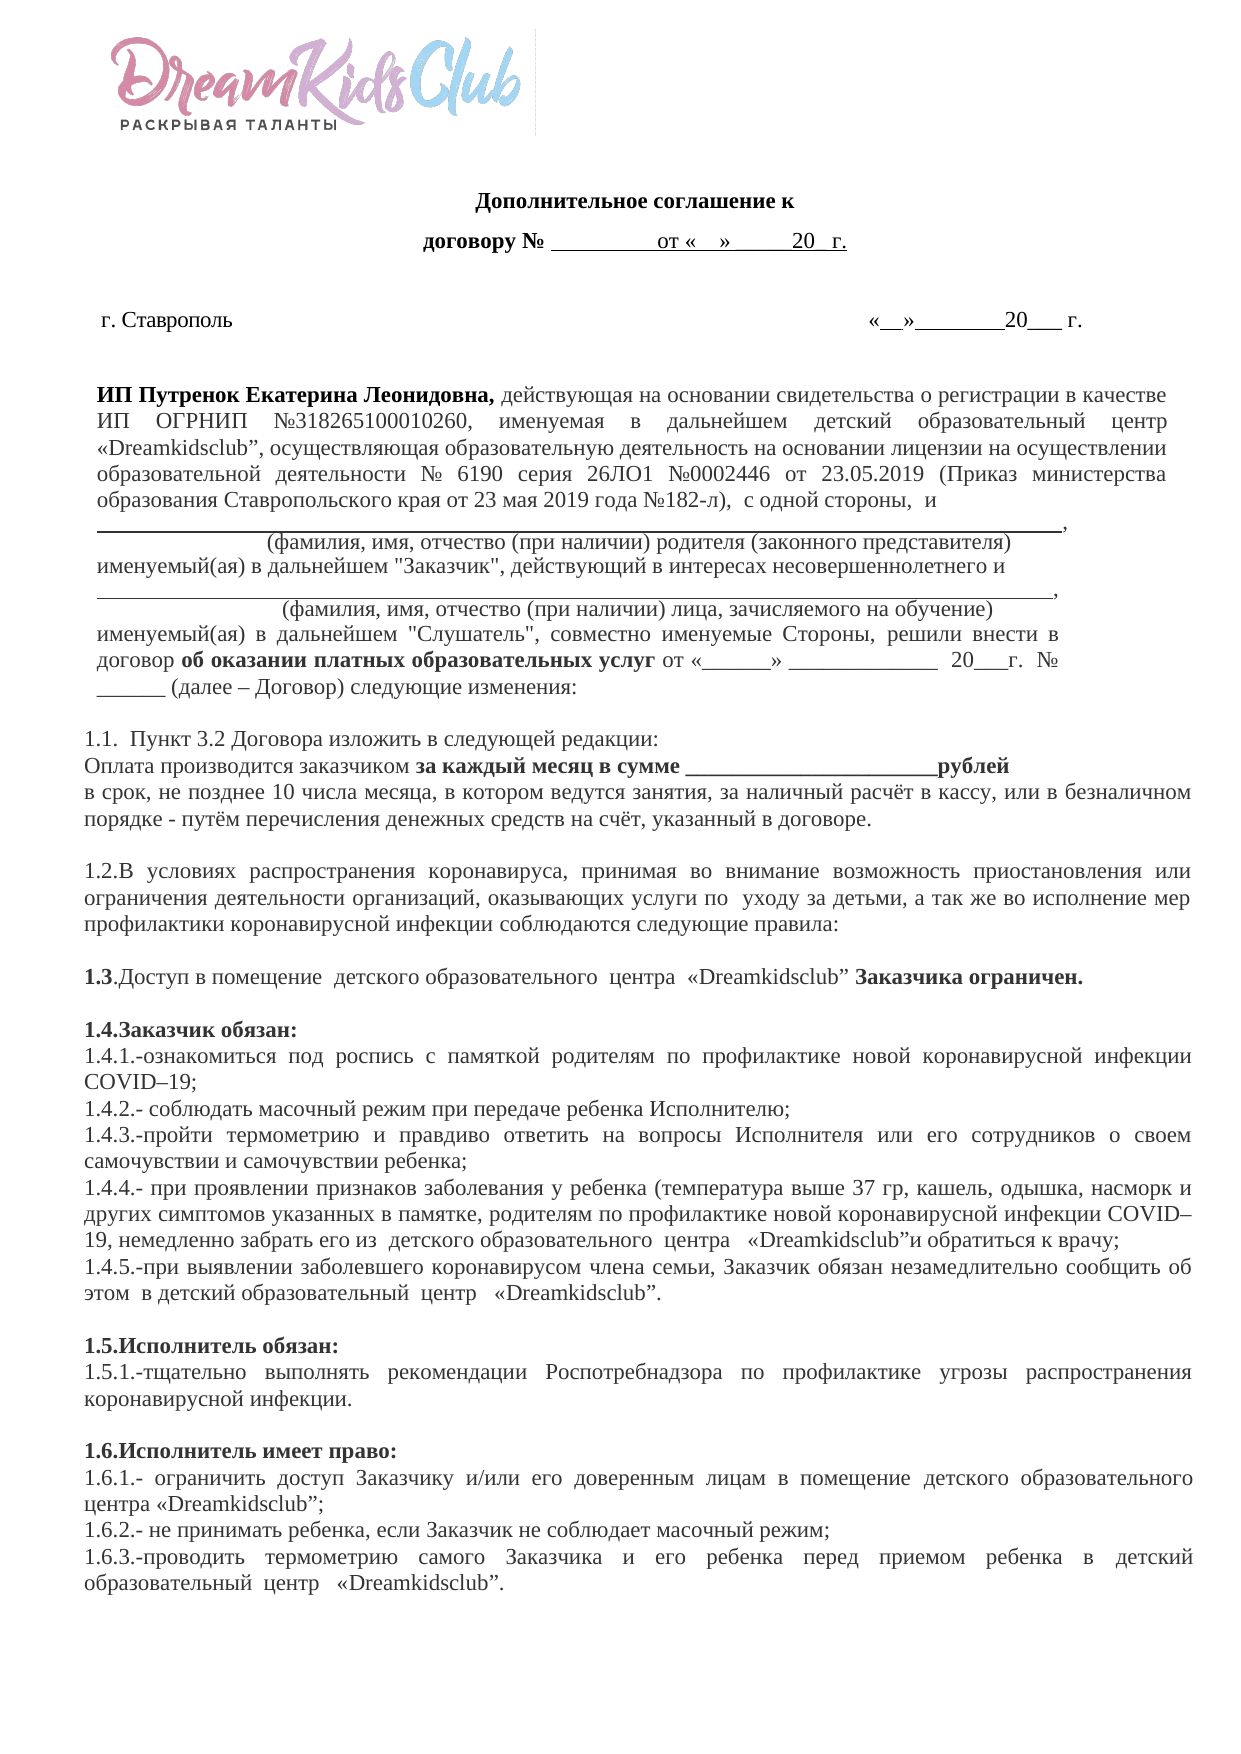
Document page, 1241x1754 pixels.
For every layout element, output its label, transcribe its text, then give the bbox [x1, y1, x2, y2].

text именуемый(ая) в дальнейшем "Слушатель", совместно именуемые Стороны, решили внести в договор об оказании платных образовательных услуг от «______» _____________ 20___г. № ______ (далее – Договор) следующие изменения: [97, 620, 1059, 699]
text 1.4.4.- при проявлении признаков заболевания у ребенка (температура выше 37 гр, кашель, одышка, насморк и других симптомов указанных в памятке, родителям по профилактике новой коронавирусной инфекции COVID–19, немедленно забрать его из детского образовательного центра «Dreamkidsclub”и обратиться к врачу; [84, 1174, 1193, 1253]
text 1.4.5.-при выявлении заболевшего коронавирусом члена семьи, Заказчик обязан незамедлительно сообщить об этом в детский образовательный центр «Dreamkidsclub”. [84, 1253, 1193, 1306]
text ИП Путренок Екатерина Леонидовна, действующая на основании свидетельства о регистрации в качестве ИП ОГРНИП №318265100010260, именуемая в дальнейшем детский образовательный центр «Dreamkidsclub”, осуществляющая образовательную деятельность на основании лицензии на осуществлении образовательной деятельности № 6190 серия 26ЛО1 №0002446 от 23.05.2019 (Приказ министерства образования Ставропольского края от 23 мая 2019 года №182-л), с одной стороны, и [97, 381, 1168, 513]
text 1.6.2.- не принимать ребенка, если Заказчик не соблюдает масочный режим; [84, 1516, 1193, 1543]
text (фамилия, имя, отчество (при наличии) лица, зачисляемого на обучение) [297, 601, 1193, 620]
text 1.6.Исполнитель имеет право: [84, 1437, 1193, 1464]
subtitle Дополнительное соглашение к [84, 187, 1186, 213]
text 1.4.2.- соблюдать масочный режим при передаче ребенка Исполнителю; [84, 1095, 1193, 1121]
list 1.2.В условиях распространения коронавируса, принимая во внимание возможность приостановления или ограничения деятельности организаций, оказывающих услуги по уходу за детьми, а так же во исполнение мер профилактики коронавирусной инфекции соблюдаются следующие правила: [84, 858, 1193, 937]
text (фамилия, имя, отчество (при наличии) родителя (законного представителя) [86, 534, 281, 553]
text , [97, 513, 1193, 534]
text 1.4.3.-пройти термометрию и правдиво ответить на вопросы Исполнителя или его сотрудников о своем самочувствии и самочувствии ребенка; [84, 1121, 1193, 1174]
text 1.3.Доступ в помещение детского образовательного центра «Dreamkidsclub” Заказчика ограничен. [84, 963, 1193, 989]
text , [97, 579, 1193, 601]
text 1.4.Заказчик обязан: [84, 1016, 1193, 1042]
text именуемый(ая) в дальнейшем "Заказчик", действующий в интересах несовершеннолетнего и [97, 553, 1193, 579]
list в срок, не позднее 10 числа месяца, в котором ведутся занятия, за наличный расчёт в кассу, или в безналичном порядке - путём перечисления денежных средств на счёт, указанный в договоре. [84, 778, 1193, 831]
text 1.5.1.-тщательно выполнять рекомендации Роспотребнадзора по профилактике угрозы распространения коронавирусной инфекции. [84, 1358, 1193, 1411]
text (фамилия, имя, отчество (при наличии) родителя (законного представителя) [282, 534, 1193, 553]
subtitle договору № от « » _____20_ г. [84, 227, 1186, 253]
text 1.5.Исполнитель обязан: [84, 1332, 1193, 1358]
list Оплата производится заказчиком за каждый месяц в сумме ______________________рублей [84, 752, 1193, 778]
text г. Ставрополь « » 20___ г. [84, 306, 1193, 332]
text 1.6.1.- ограничить доступ Заказчику и/или его доверенным лицам в помещение детского образовательного центра «Dreamkidsclub”; [84, 1464, 1193, 1516]
text 1.1. Пункт 3.2 Договора изложить в следующей редакции: [84, 725, 1193, 752]
text (фамилия, имя, отчество (при наличии) лица, зачисляемого на обучение) [82, 601, 296, 620]
picture [91, 29, 536, 137]
text 1.4.1.-ознакомиться под роспись с памяткой родителям по профилактике новой коронавирусной инфекции COVID–19; [84, 1042, 1193, 1095]
text 1.6.3.-проводить термометрию самого Заказчика и его ребенка перед приемом ребенка в детский образовательный центр «Dreamkidsclub”. [84, 1543, 1193, 1596]
